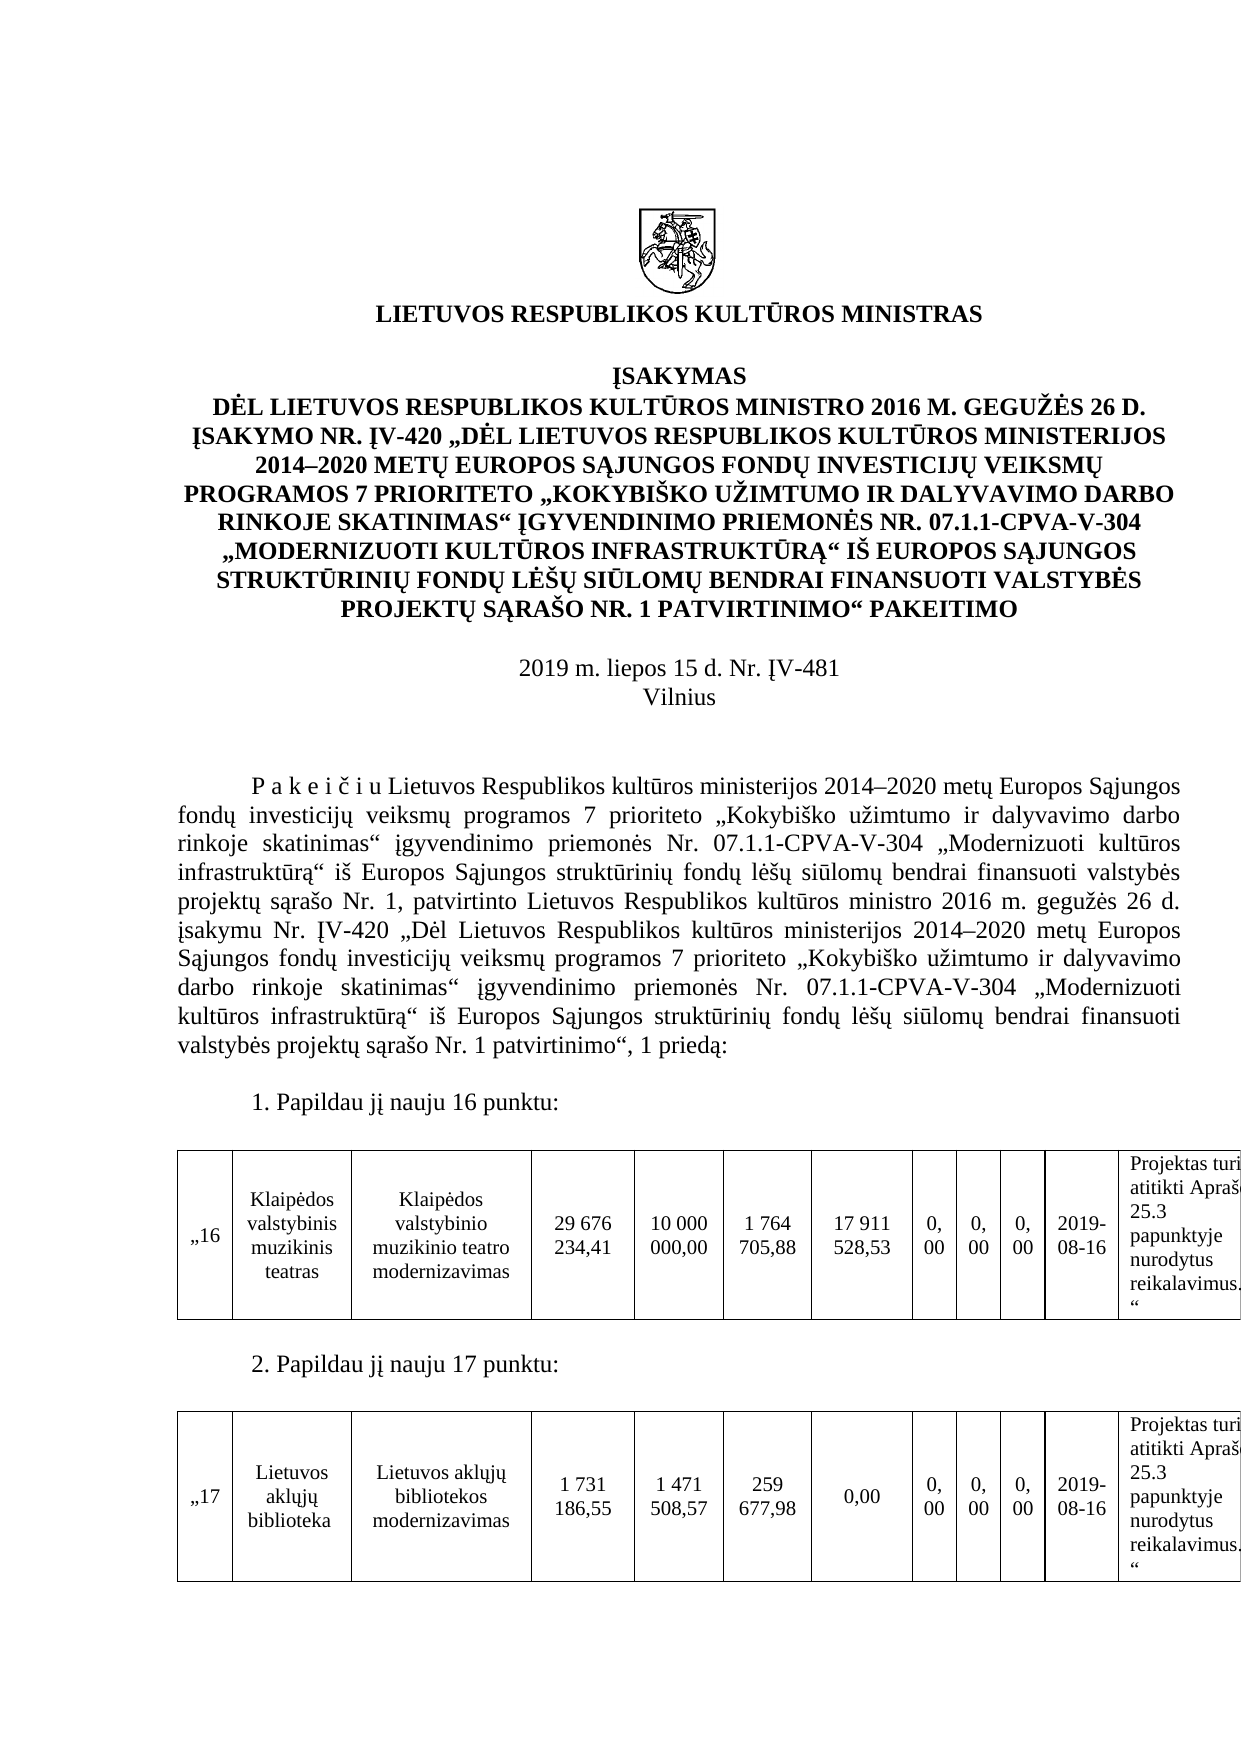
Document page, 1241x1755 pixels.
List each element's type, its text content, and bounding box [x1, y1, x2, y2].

table_header 1 731 186,55 [532, 1412, 634, 1581]
text 2. Papildau jį nauju 17 punktu: [177, 1349, 1181, 1377]
table_header Klaipėdos valstybinis muzikinis teatras [233, 1151, 351, 1319]
table_header 0,00 [913, 1412, 956, 1581]
table_header „16 [178, 1151, 232, 1319]
table_header 29 676 234,41 [532, 1151, 634, 1319]
table_header 259 677,98 [724, 1412, 811, 1581]
table_header 1 764 705,88 [724, 1151, 811, 1319]
table_header 0,00 [913, 1151, 956, 1319]
table_header 0,00 [957, 1412, 1000, 1581]
text DĖL LIETUVOS RESPUBLIKOS KULTŪROS MINISTRO 2016 M. GEGUŽĖS 26 D. ĮSAKYMO NR. ĮV-420 „DĖL LIETUVOS RESPUBLIKOS KULTŪROS MINISTERIJOS 2014–2020 METŲ EUROPOS SĄJUNGOS FONDŲ INVESTICIJŲ VEIKSMŲ PROGRAMOS 7 PRIORITETO „KOKYBIŠKO UŽIMTUMO IR DALYVAVIMO DARBO RINKOJE SKATINIMAS“ ĮGYVENDINIMO PRIEMONĖS NR. 07.1.1-CPVA-V-304 „MODERNIZUOTI KULTŪROS INFRASTRUKTŪRĄ“ IŠ EUROPOS SĄJUNGOS STRUKTŪRINIŲ FONDŲ LĖŠŲ SIŪLOMŲ BENDRAI FINANSUOTI VALSTYBĖS PROJEKTŲ SĄRAŠO NR. 1 PATVIRTINIMO“ PAKEITIMO [177, 392, 1181, 622]
table_header 0,00 [1001, 1151, 1044, 1319]
table_header Klaipėdos valstybinio muzikinio teatro modernizavimas [352, 1151, 531, 1319]
text 1. Papildau jį nauju 16 punktu: [177, 1087, 1181, 1116]
table_header 2019-08-16 [1046, 1412, 1118, 1581]
table_header 1 471 508,57 [635, 1412, 723, 1581]
table_header 0,00 [957, 1151, 1000, 1319]
table_header 0,00 [1001, 1412, 1044, 1581]
table_header Projektas turi atitikti Aprašo 25.3 papunktyje nurodytus reikalavimus.“ [1119, 1412, 1240, 1581]
text P a k e i č i u Lietuvos Respublikos kultūros ministerijos 2014–2020 metų Europos Sąjungos fondų investicijų veiksmų programos 7 prioriteto „Kokybiško užimtumo ir dalyvavimo darbo rinkoje skatinimas“ įgyvendinimo priemonės Nr. 07.1.1-CPVA-V-304 „Modernizuoti kultūros infrastruktūrą“ iš Europos Sąjungos struktūrinių fondų lėšų siūlomų bendrai finansuoti valstybės projektų sąrašo Nr. 1, patvirtinto Lietuvos Respublikos kultūros ministro 2016 m. gegužės 26 d. įsakymu Nr. ĮV-420 „Dėl Lietuvos Respublikos kultūros ministerijos 2014–2020 metų Europos Sąjungos fondų investicijų veiksmų programos 7 prioriteto „Kokybiško užimtumo ir dalyvavimo darbo rinkoje skatinimas“ įgyvendinimo priemonės Nr. 07.1.1-CPVA-V-304 „Modernizuoti kultūros infrastruktūrą“ iš Europos Sąjungos struktūrinių fondų lėšų siūlomų bendrai finansuoti valstybės projektų sąrašo Nr. 1 patvirtinimo“, 1 priedą: [177, 771, 1181, 1058]
table_header 0,00 [812, 1412, 912, 1581]
table_header Lietuvos aklųjų bibliotekos modernizavimas [352, 1412, 531, 1581]
text ĮSAKYMAS [177, 361, 1181, 390]
table_header Projektas turi atitikti Aprašo 25.3 papunktyje nurodytus reikalavimus.“ [1119, 1151, 1240, 1319]
text LIETUVOS RESPUBLIKOS KULTŪROS MINISTRAS [177, 299, 1181, 328]
table_header „17 [178, 1412, 232, 1581]
table_header 17 911 528,53 [812, 1151, 912, 1319]
text 2019 m. liepos 15 d. Nr. ĮV-481 [177, 653, 1181, 682]
table_header Lietuvos aklųjų biblioteka [233, 1412, 351, 1581]
table_header 2019-08-16 [1046, 1151, 1118, 1319]
table_header 10 000 000,00 [635, 1151, 723, 1319]
text Vilnius [177, 682, 1181, 711]
